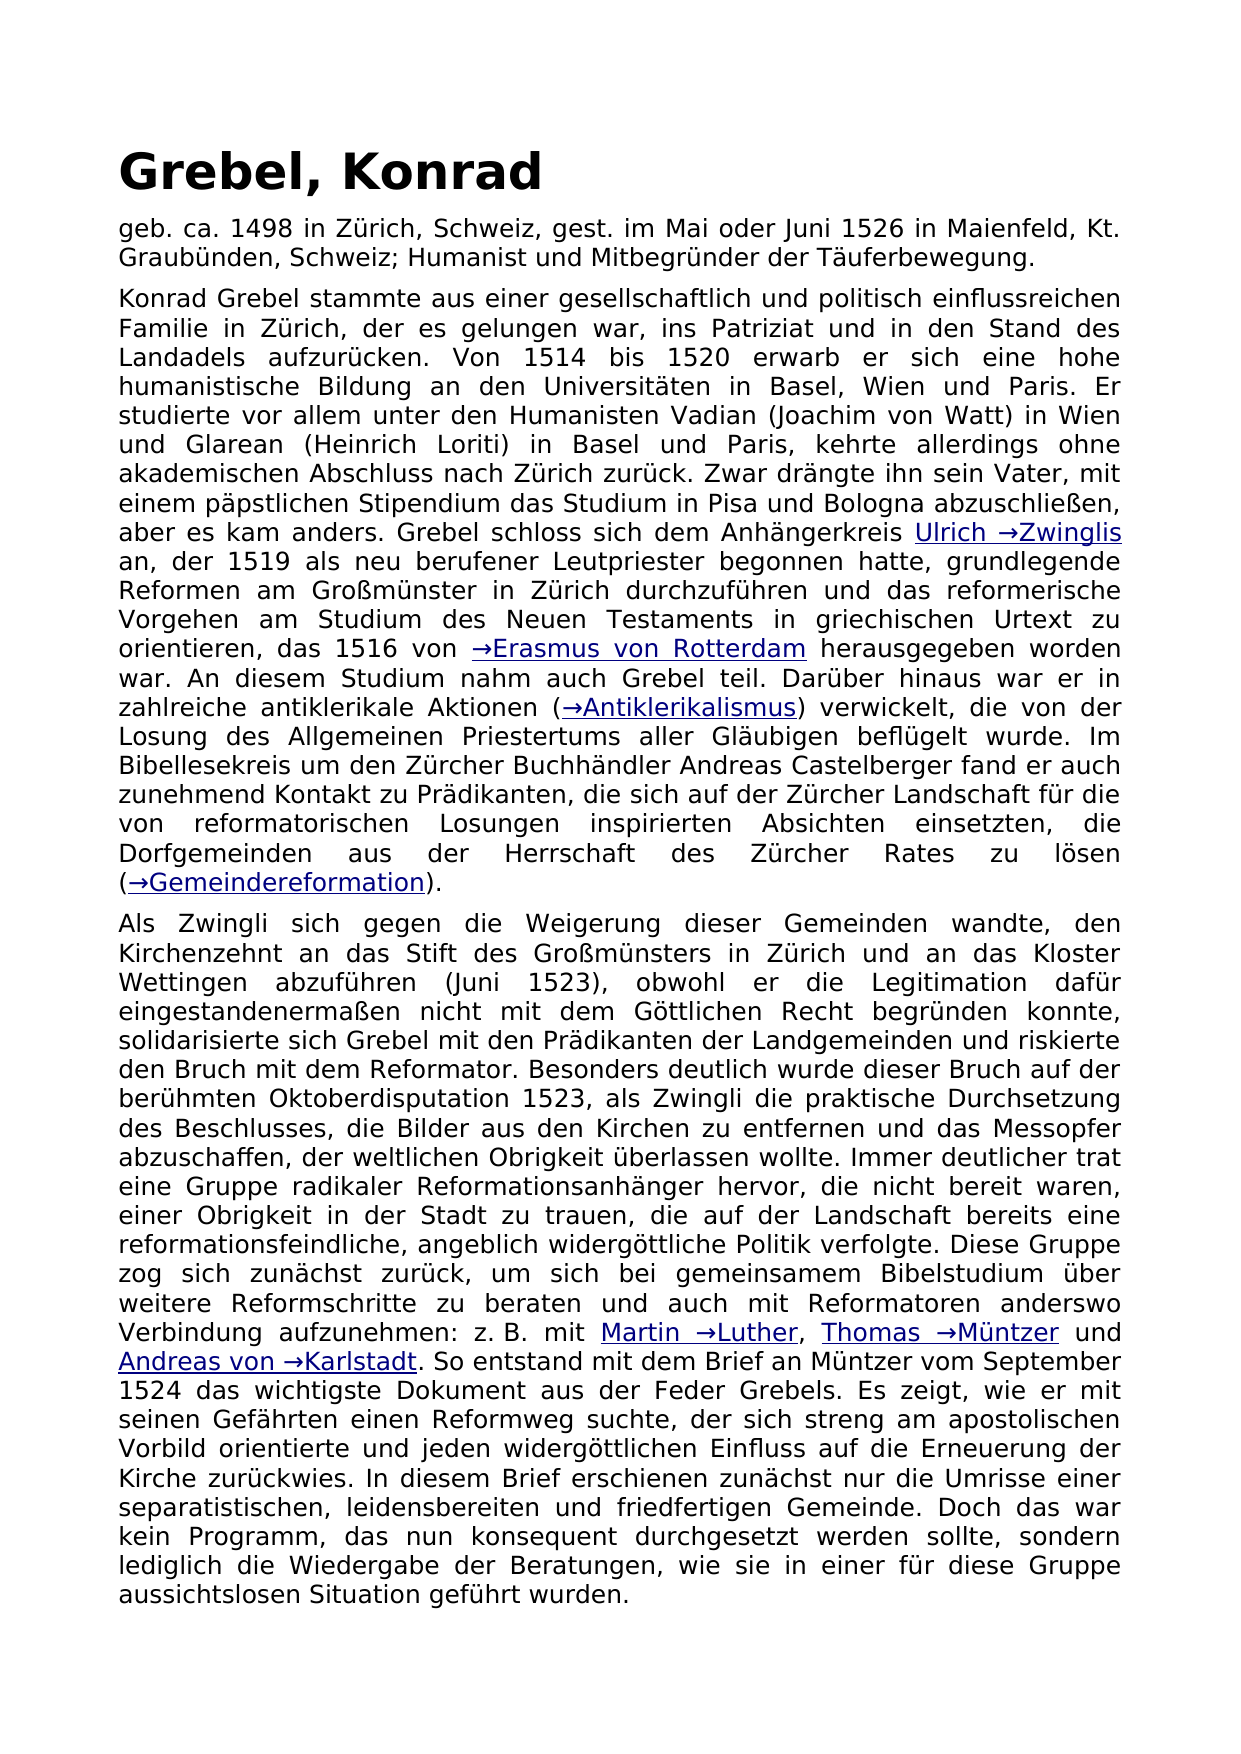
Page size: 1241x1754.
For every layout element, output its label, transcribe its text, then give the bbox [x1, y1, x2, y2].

text Als Zwingli sich gegen die Weigerung dieser Gemeinden wandte, den Kirchenzehnt an das Stift des Großmünsters in Zürich und an das Kloster Wettingen abzuführen (Juni 1523), obwohl er die Legitimation dafür eingestandenermaßen nicht mit dem Göttlichen Recht begründen konnte, solidarisierte sich Grebel mit den Prädikanten der Landgemeinden und riskierte den Bruch mit dem Reformator. Besonders deutlich wurde dieser Bruch auf der berühmten Oktoberdisputation 1523, als Zwingli die praktische Durchsetzung des Beschlusses, die Bilder aus den Kirchen zu entfernen und das Messopfer abzuschaffen, der weltlichen Obrigkeit überlassen wollte. Immer deutlicher trat eine Gruppe radikaler Reformationsanhänger hervor, die nicht bereit waren, einer Obrigkeit in der Stadt zu trauen, die auf der Landschaft bereits eine reformationsfeindliche, angeblich widergöttliche Politik verfolgte. Diese Gruppe zog sich zunächst zurück, um sich bei gemeinsamem Bibelstudium über weitere Reformschritte zu beraten und auch mit Reformatoren anderswo Verbindung aufzunehmen: z. B. mit Martin →Luther, Thomas →Müntzer und Andreas von →Karlstadt. So entstand mit dem Brief an Müntzer vom September 1524 das wichtigste Dokument aus der Feder Grebels. Es zeigt, wie er mit seinen Gefährten einen Reformweg suchte, der sich streng am apostolischen Vorbild orientierte und jeden widergöttlichen Einfluss auf die Erneuerung der Kirche zurückwies. In diesem Brief erschienen zunächst nur die Umrisse einer separatistischen, leidensbereiten und friedfertigen Gemeinde. Doch das war kein Programm, das nun konsequent durchgesetzt werden sollte, sondern lediglich die Wiedergabe der Beratungen, wie sie in einer für diese Gruppe aussichtslosen Situation geführt wurden. [118, 910, 1122, 1610]
text Konrad Grebel stammte aus einer gesellschaftlich und politisch einflussreichen Familie in Zürich, der es gelungen war, ins Patriziat und in den Stand des Landadels aufzurücken. Von 1514 bis 1520 erwarb er sich eine hohe humanistische Bildung an den Universitäten in Basel, Wien und Paris. Er studierte vor allem unter den Humanisten Vadian (Joachim von Watt) in Wien und Glarean (Heinrich Loriti) in Basel und Paris, kehrte allerdings ohne akademischen Abschluss nach Zürich zurück. Zwar drängte ihn sein Vater, mit einem päpstlichen Stipendium das Studium in Pisa und Bologna abzuschließen, aber es kam anders. Grebel schloss sich dem Anhängerkreis Ulrich →Zwinglis an, der 1519 als neu berufener Leutpriester begonnen hatte, grundlegende Reformen am Großmünster in Zürich durchzuführen und das reformerische Vorgehen am Studium des Neuen Testaments in griechischen Urtext zu orientieren, das 1516 von →Erasmus von Rotterdam herausgegeben worden war. An diesem Studium nahm auch Grebel teil. Darüber hinaus war er in zahlreiche antiklerikale Aktionen (→Antiklerikalismus) verwickelt, die von der Losung des Allgemeinen Priestertums aller Gläubigen beflügelt wurde. Im Bibellesekreis um den Zürcher Buchhändler Andreas Castelberger fand er auch zunehmend Kontakt zu Prädikanten, die sich auf der Zürcher Landschaft für die von reformatorischen Losungen inspirierten Absichten einsetzten, die Dorfgemeinden aus der Herrschaft des Zürcher Rates zu lösen (→Gemeindereformation). [118, 285, 1122, 897]
text geb. ca. 1498 in Zürich, Schweiz, gest. im Mai oder Juni 1526 in Maienfeld, Kt. Graubünden, Schweiz; Humanist und Mitbegründer der Täuferbewegung. [118, 214, 1122, 272]
subtitle Grebel, Konrad [118, 143, 1122, 201]
